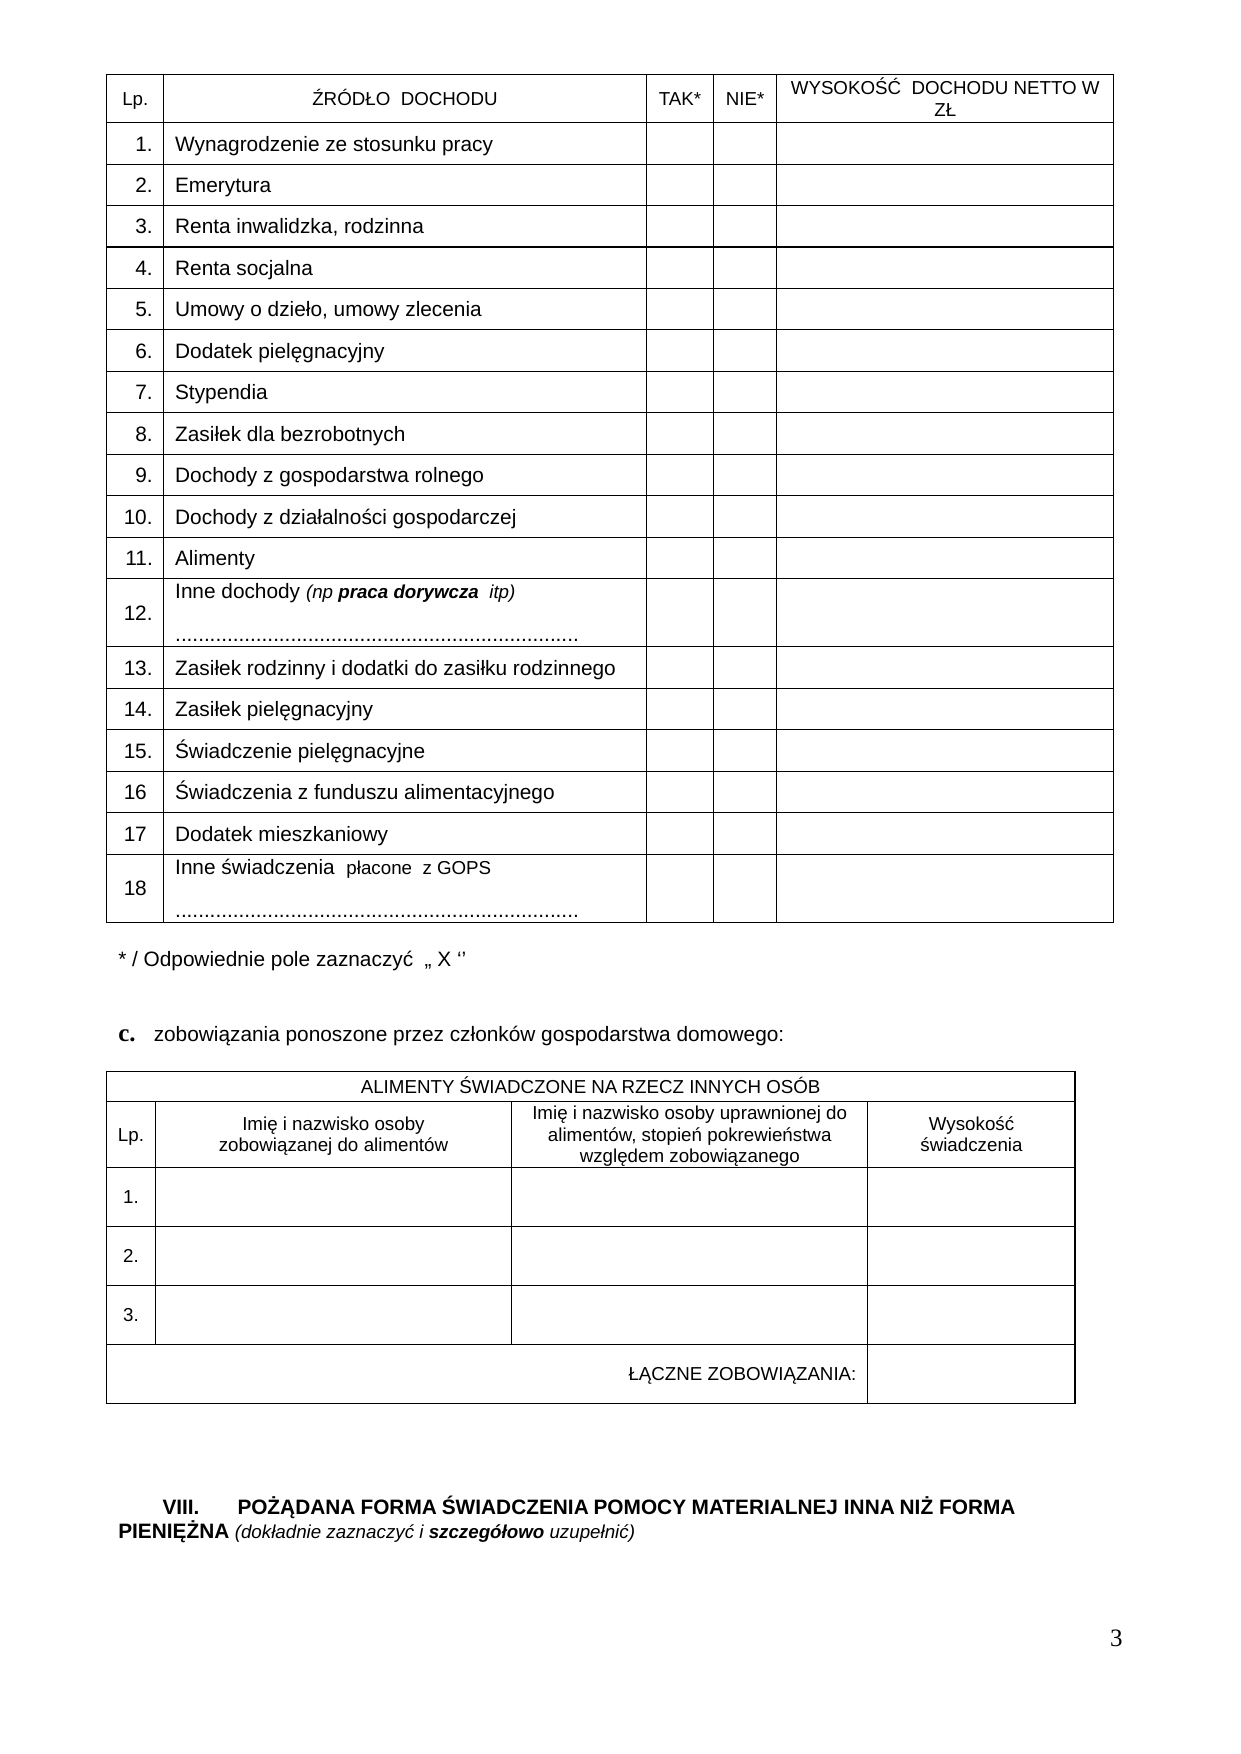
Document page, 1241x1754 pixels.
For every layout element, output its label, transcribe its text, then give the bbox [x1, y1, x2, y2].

table_cell [512, 1227, 867, 1285]
table_cell [647, 330, 713, 371]
table_cell [714, 730, 776, 771]
table_cell [777, 730, 1113, 771]
table_cell [777, 206, 1113, 246]
table_cell 1. [107, 123, 163, 163]
table_cell [647, 730, 713, 771]
table_cell [714, 289, 776, 329]
table_cell [777, 579, 1113, 646]
table_cell Świadczenie pielęgnacyjne [164, 730, 646, 771]
table_header ŹRÓDŁO DOCHODU [164, 75, 646, 122]
table_cell [714, 330, 776, 371]
table_cell [647, 496, 713, 537]
table_cell [777, 372, 1113, 412]
table_cell [714, 206, 776, 246]
table_cell 8. [107, 413, 163, 454]
table_cell Imię i nazwisko osoby uprawnionej do alimentów, stopień pokrewieństwa względem zobowiązanego [512, 1102, 867, 1167]
table_cell [868, 1345, 1074, 1403]
table_cell [647, 772, 713, 812]
table_cell 7. [107, 372, 163, 412]
table_cell [777, 123, 1113, 163]
table_header TAK* [647, 75, 713, 122]
table_cell [647, 579, 713, 646]
table_cell Świadczenia z funduszu alimentacyjnego [164, 772, 646, 812]
table_cell [156, 1227, 511, 1285]
table_cell [647, 248, 713, 288]
table_cell [777, 413, 1113, 454]
table_cell Emerytura [164, 165, 646, 205]
table_cell [647, 813, 713, 853]
table_cell [777, 647, 1113, 688]
table_cell Lp. [107, 1102, 155, 1167]
table_cell 12. [107, 579, 163, 646]
table_cell [714, 772, 776, 812]
table_cell 2. [107, 165, 163, 205]
table_cell 9. [107, 455, 163, 495]
text PIENIĘŻNA (dokładnie zaznaczyć i szczegółowo uzupełnić) [118, 1519, 1122, 1543]
table_cell 13. [107, 647, 163, 688]
table_cell 5. [107, 289, 163, 329]
table_cell Dochody z gospodarstwa rolnego [164, 455, 646, 495]
table_cell [777, 455, 1113, 495]
table_cell Zasiłek pielęgnacyjny [164, 689, 646, 729]
table_cell [512, 1286, 867, 1344]
table_cell [777, 538, 1113, 578]
table_cell [868, 1168, 1074, 1226]
table_cell 17 [107, 813, 163, 853]
table_cell 1. [107, 1168, 155, 1226]
table_cell [647, 123, 713, 163]
table_cell [647, 647, 713, 688]
table_cell 18 [107, 855, 163, 922]
table_cell [714, 372, 776, 412]
table_cell [714, 496, 776, 537]
table_cell [647, 165, 713, 205]
table_cell [714, 689, 776, 729]
table_cell [777, 165, 1113, 205]
list zobowiązania ponoszone przez członków gospodarstwa domowego: [118, 1018, 1122, 1047]
table_cell [777, 330, 1113, 371]
table_cell [647, 538, 713, 578]
table_cell Dodatek mieszkaniowy [164, 813, 646, 853]
table_cell Dodatek pielęgnacyjny [164, 330, 646, 371]
table_cell [868, 1227, 1074, 1285]
table_cell [512, 1168, 867, 1226]
table_cell [647, 206, 713, 246]
table_cell [777, 772, 1113, 812]
table_header ALIMENTY ŚWIADCZONE NA RZECZ INNYCH OSÓB [107, 1072, 1074, 1101]
table_cell Wysokość świadczenia [868, 1102, 1074, 1167]
table_cell [714, 538, 776, 578]
table_cell [714, 579, 776, 646]
table_cell [647, 413, 713, 454]
table_cell [156, 1286, 511, 1344]
table_cell [714, 248, 776, 288]
table_cell [714, 855, 776, 922]
table_cell [647, 372, 713, 412]
text * / Odpowiednie pole zaznaczyć „ X ‘’ [118, 947, 1122, 971]
table_cell Stypendia [164, 372, 646, 412]
table_cell Dochody z działalności gospodarczej [164, 496, 646, 537]
table_header NIE* [714, 75, 776, 122]
table_cell Renta socjalna [164, 248, 646, 288]
table_cell 3. [107, 1286, 155, 1344]
table_cell Wynagrodzenie ze stosunku pracy [164, 123, 646, 163]
table_cell 4. [107, 248, 163, 288]
table_cell [156, 1168, 511, 1226]
table_cell [777, 813, 1113, 853]
table_cell 14. [107, 689, 163, 729]
table_cell [714, 813, 776, 853]
table_header WYSOKOŚĆ DOCHODU NETTO W ZŁ [777, 75, 1113, 122]
table_cell 6. [107, 330, 163, 371]
list POŻĄDANA FORMA ŚWIADCZENIA POMOCY MATERIALNEJ INNA NIŻ FORMA [162, 1495, 1122, 1519]
table_cell Renta inwalidzka, rodzinna [164, 206, 646, 246]
table_cell Inne dochody (np praca dorywcza itp) ...................................................................... [164, 579, 646, 646]
table_cell [868, 1286, 1074, 1344]
table_cell [714, 165, 776, 205]
table_cell 10. [107, 496, 163, 537]
table_cell [714, 455, 776, 495]
table_cell Zasiłek rodzinny i dodatki do zasiłku rodzinnego [164, 647, 646, 688]
table_cell Umowy o dzieło, umowy zlecenia [164, 289, 646, 329]
table_cell 3. [107, 206, 163, 246]
table_cell 11. [107, 538, 163, 578]
table_cell [647, 689, 713, 729]
table_cell [777, 289, 1113, 329]
table_header Lp. [107, 75, 163, 122]
table_cell [777, 689, 1113, 729]
table_cell [714, 647, 776, 688]
table_cell [647, 289, 713, 329]
table_cell Inne świadczenia płacone z GOPS ...................................................................... [164, 855, 646, 922]
table_cell [777, 855, 1113, 922]
table_cell Alimenty [164, 538, 646, 578]
table_cell [777, 248, 1113, 288]
table_cell [777, 496, 1113, 537]
table_cell ŁĄCZNE ZOBOWIĄZANIA: [107, 1345, 867, 1403]
table_cell 2. [107, 1227, 155, 1285]
table_cell Imię i nazwisko osoby zobowiązanej do alimentów [156, 1102, 511, 1167]
table_cell [647, 855, 713, 922]
table_cell 16 [107, 772, 163, 812]
table_cell [647, 455, 713, 495]
table_cell Zasiłek dla bezrobotnych [164, 413, 646, 454]
table_cell [714, 123, 776, 163]
table_cell [714, 413, 776, 454]
table_cell 15. [107, 730, 163, 771]
